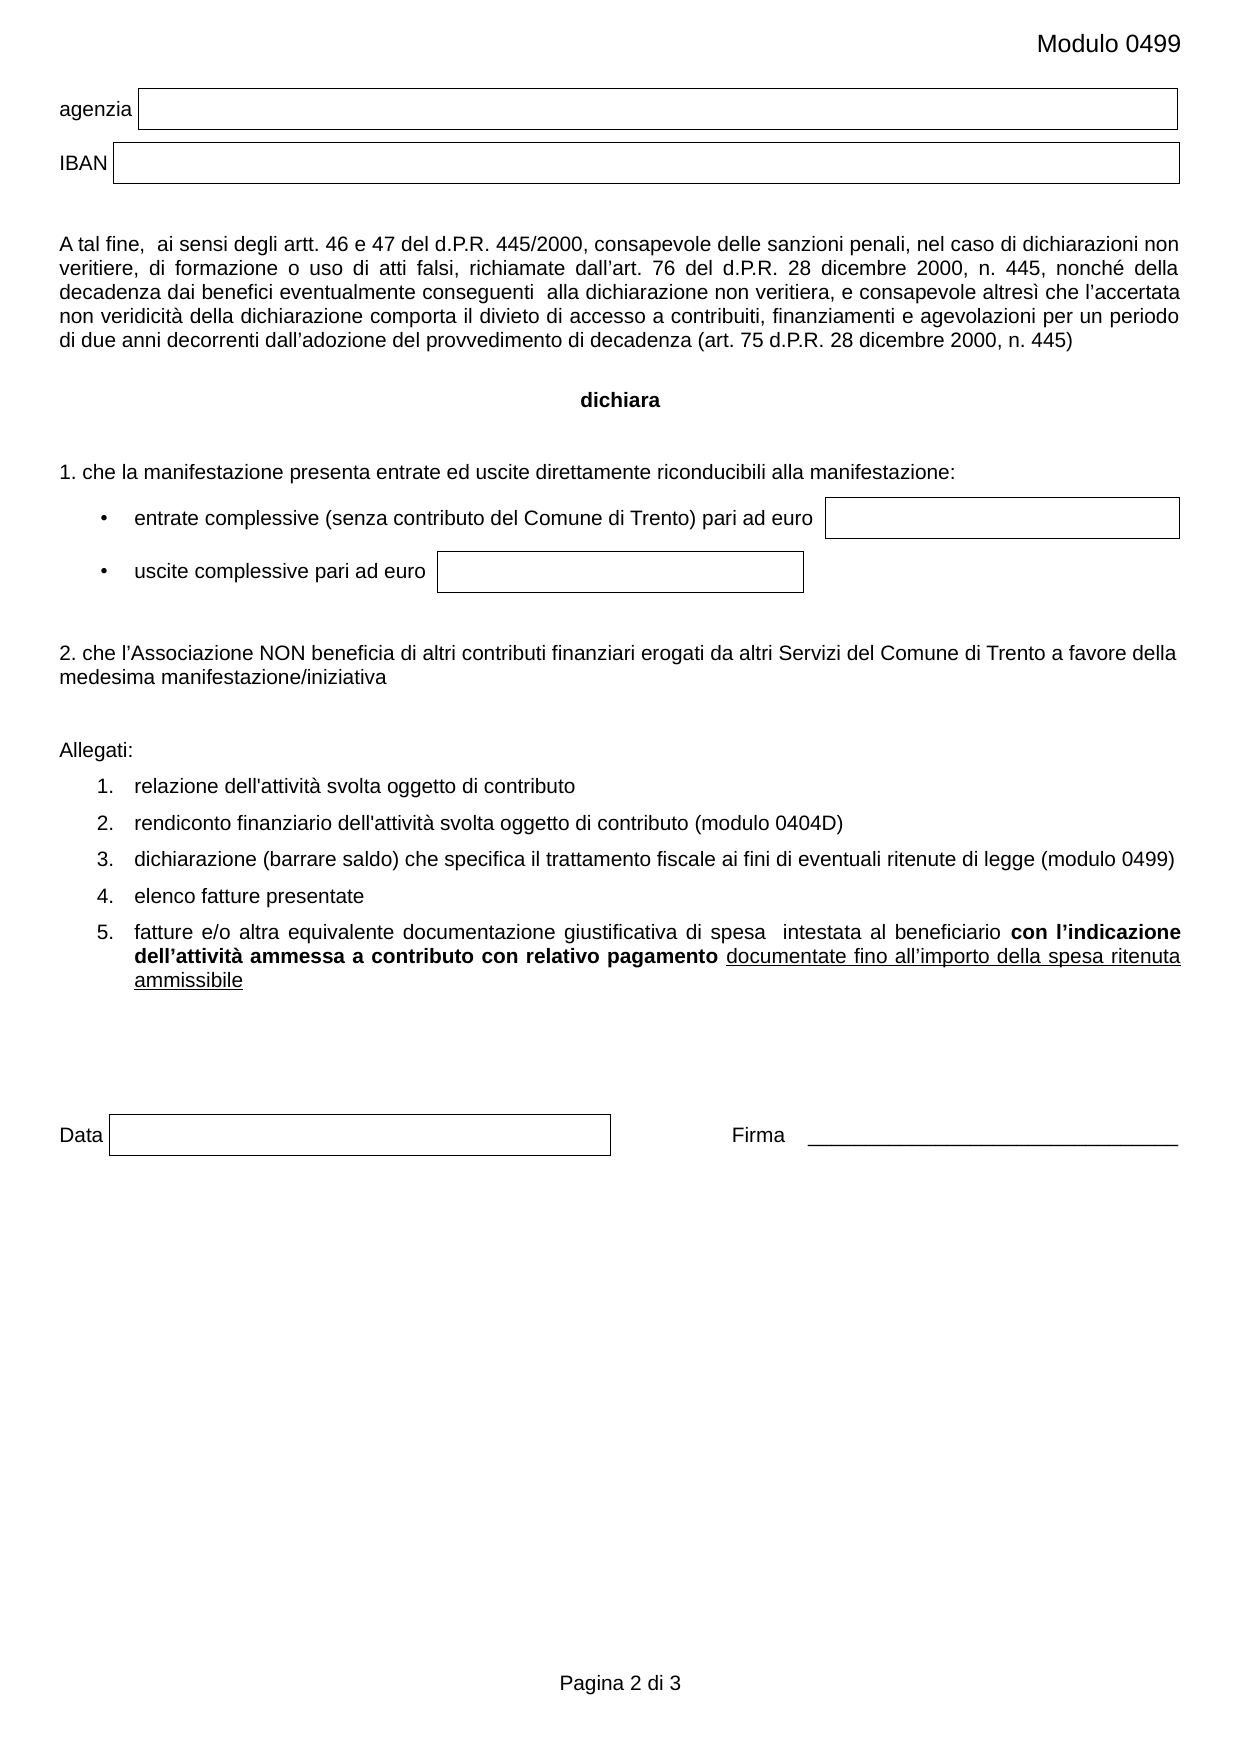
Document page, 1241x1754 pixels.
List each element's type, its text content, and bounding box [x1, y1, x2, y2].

list entrate complessive (senza contributo del Comune di Trento) pari ad euro [83, 497, 825, 538]
list 2. che l’Associazione NON beneficia di altri contributi finanziari erogati da altri Servizi del Comune di Trento a favore della medesima manifestazione/iniziativa [59, 641, 1181, 689]
text IBAN [59, 142, 113, 183]
list uscite complessive pari ad euro [83, 551, 437, 592]
list relazione dell'attività svolta oggetto di contributo [97, 774, 1181, 798]
text Data [59, 1114, 109, 1155]
list fatture e/o altra equivalente documentazione giustificativa di spesa intestata al beneficiario con l’indicazione dell’attività ammessa a contributo con relativo pagamento documentate fino all’importo della spesa ritenuta ammissibile [97, 920, 1181, 992]
text dichiara [59, 388, 1181, 412]
list dichiarazione (barrare saldo) che specifica il trattamento fiscale ai fini di eventuali ritenute di legge (modulo 0499) [97, 847, 1181, 871]
list elenco fatture presentate [97, 884, 1181, 908]
text Allegati: [59, 738, 1181, 762]
list 1. che la manifestazione presenta entrate ed uscite direttamente riconducibili alla manifestazione: [59, 460, 1181, 484]
list rendiconto finanziario dell'attività svolta oggetto di contributo (modulo 0404D) [97, 811, 1181, 835]
text Firma ________________________________ [611, 1114, 1181, 1155]
list [804, 551, 1181, 592]
text agenzia [59, 88, 138, 129]
text A tal fine, ai sensi degli artt. 46 e 47 del d.P.R. 445/2000, consapevole delle sanzioni penali, nel caso di dichiarazioni non veritiere, di formazione o uso di atti falsi, richiamate dall’art. 76 del d.P.R. 28 dicembre 2000, n. 445, nonché della decadenza dai benefici eventualmente conseguenti alla dichiarazione non veritiera, e consapevole altresì che l’accertata non veridicità della dichiarazione comporta il divieto di accesso a contribuiti, finanziamenti e agevolazioni per un periodo di due anni decorrenti dall’adozione del provvedimento di decadenza (art. 75 d.P.R. 28 dicembre 2000, n. 445) [59, 232, 1181, 352]
